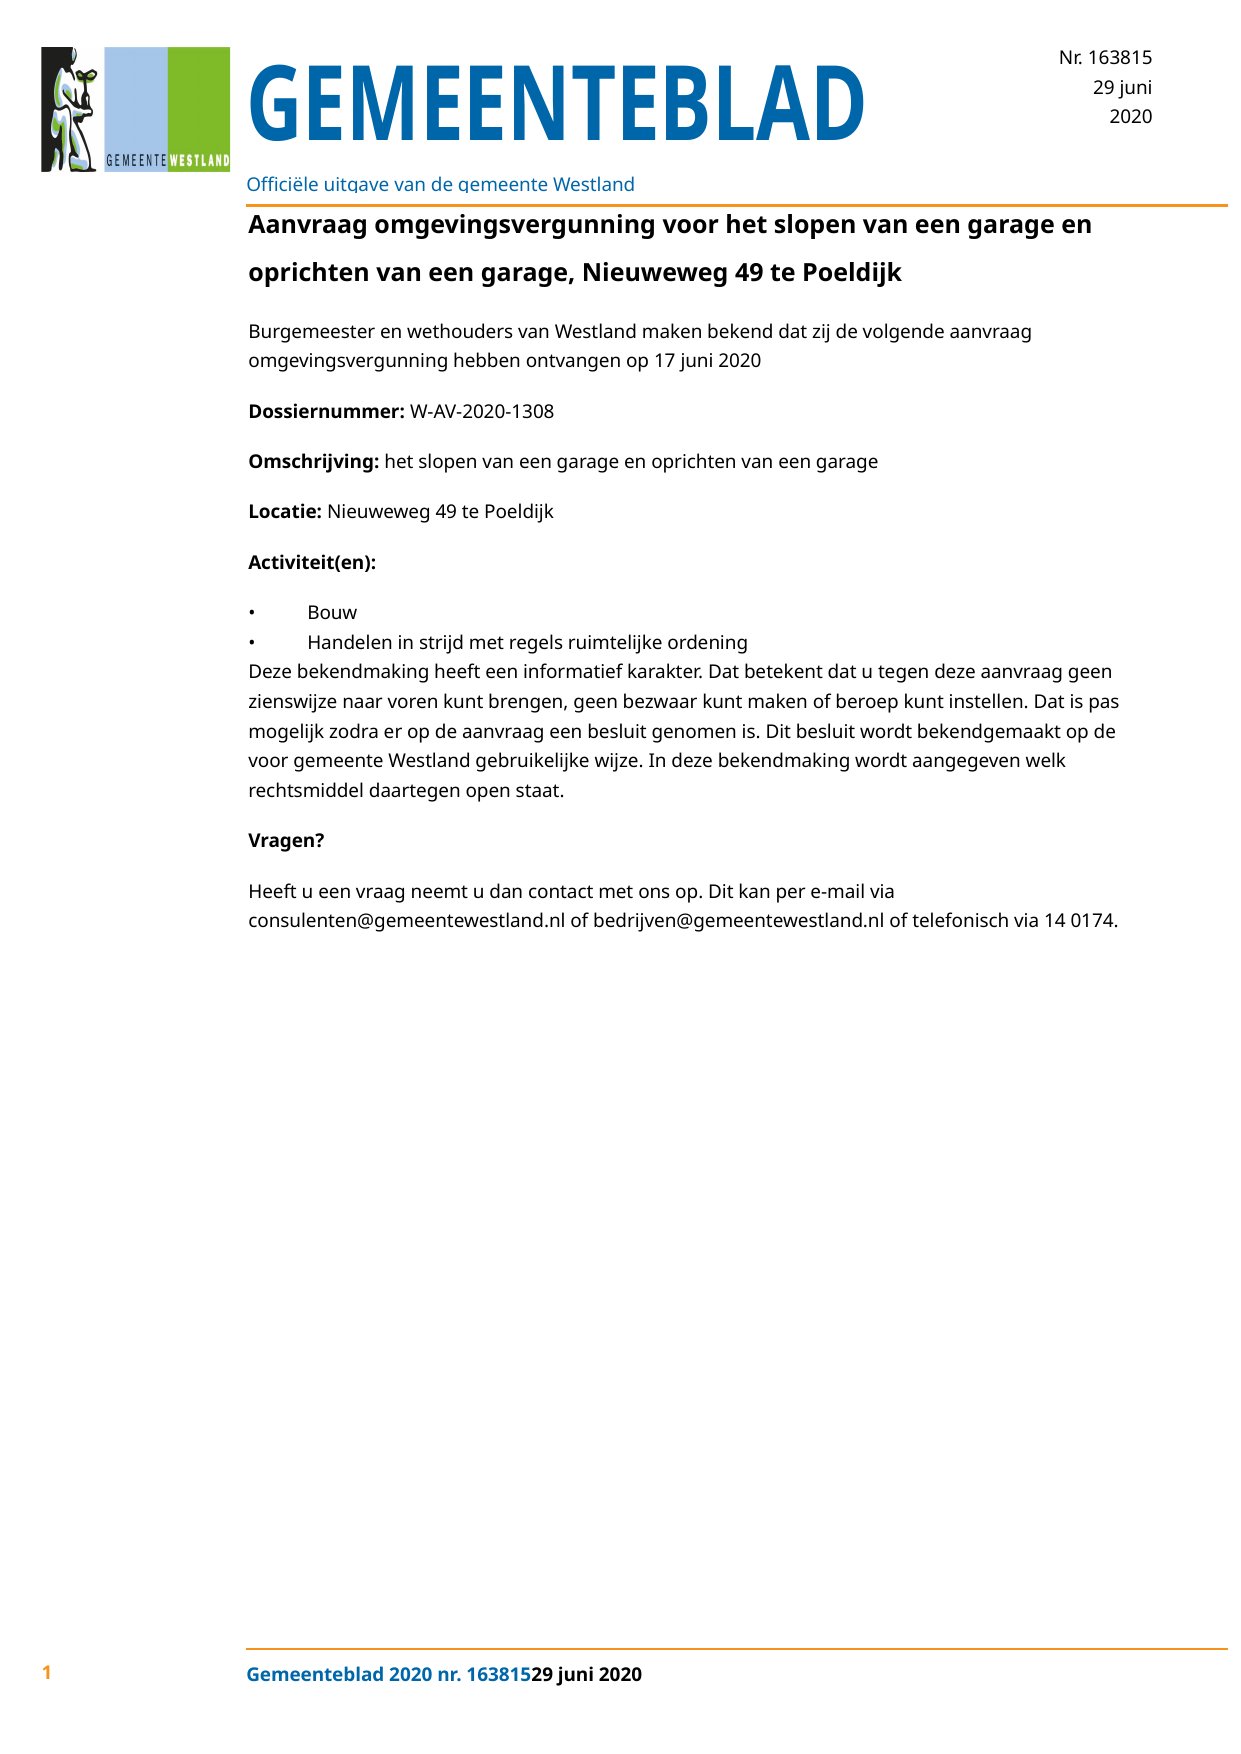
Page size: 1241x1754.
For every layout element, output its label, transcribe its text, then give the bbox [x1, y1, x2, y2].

text Locatie: Nieuweweg 49 te Poeldijk [248, 499, 1152, 524]
text Activiteit(en): [248, 549, 1152, 575]
text Heeft u een vraag neemt u dan contact met ons op. Dit kan per e-mail via consulenten@gemeentewestland.nl of bedrijven@gemeentewestland.nl of telefonisch via 14 0174. [248, 878, 1152, 933]
text Omschrijving: het slopen van een garage en oprichten van een garage [248, 448, 1152, 474]
text Vragen? [248, 827, 1152, 853]
text Dossiernummer: W-AV-2020-1308 [248, 398, 1152, 424]
text Deze bekendmaking heeft een informatief karakter. Dat betekent dat u tegen deze aanvraag geen zienswijze naar voren kunt brengen, geen bezwaar kunt maken of beroep kunt instellen. Dat is pas mogelijk zodra er op de aanvraag een besluit genomen is. Dit besluit wordt bekendgemaakt op de voor gemeente Westland gebruikelijke wijze. In deze bekendmaking wordt aangegeven welk rechtsmiddel daartegen open staat. [248, 659, 1152, 803]
picture [41, 47, 231, 172]
list Handelen in strijd met regels ruimtelijke ordening [248, 629, 1152, 655]
text Aanvraag omgevingsvergunning voor het slopen van een garage en oprichten van een garage, Nieuweweg 49 te Poeldijk [248, 207, 1152, 288]
list Bouw [248, 599, 1152, 625]
text Burgemeester en wethouders van Westland maken bekend dat zij de volgende aanvraag omgevingsvergunning hebben ontvangen op 17 juni 2020 [248, 318, 1152, 373]
